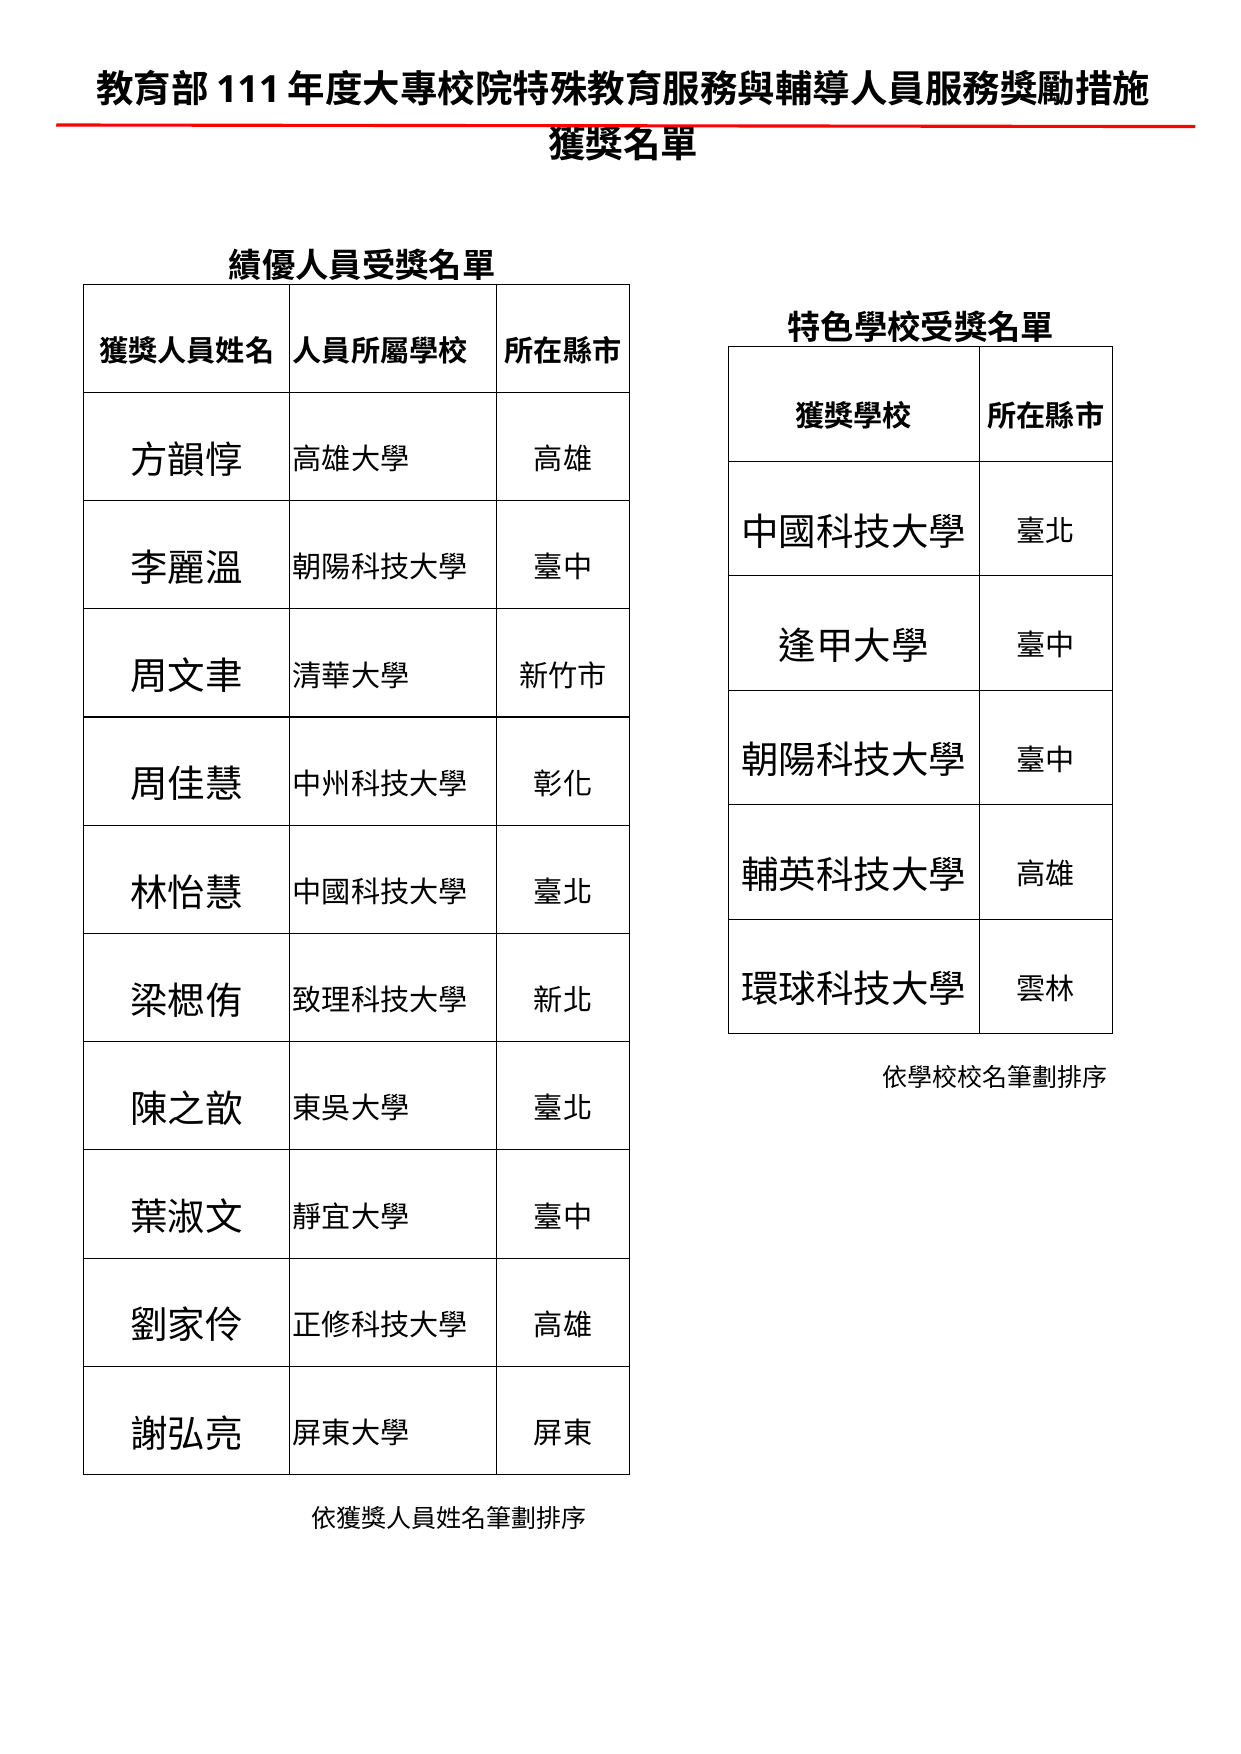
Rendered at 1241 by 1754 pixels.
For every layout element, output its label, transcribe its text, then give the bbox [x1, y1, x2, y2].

table_cell 正修科技大學 [290, 1259, 496, 1366]
table_header 獲獎學校 [729, 347, 979, 461]
table_cell 雲林 [980, 920, 1112, 1033]
table_header 所在縣市 [980, 347, 1112, 461]
table_cell 中國科技大學 [290, 826, 496, 933]
table_cell 新竹市 [497, 609, 629, 716]
table_cell 致理科技大學 [290, 934, 496, 1041]
table_cell 方韻惇 [84, 393, 289, 500]
table_cell 東吳大學 [290, 1042, 496, 1149]
table_cell 謝弘亮 [84, 1367, 289, 1474]
table_cell 高雄 [497, 393, 629, 500]
table_cell 臺北 [980, 462, 1112, 575]
table_cell 臺北 [497, 826, 629, 933]
table_cell 輔英科技大學 [729, 805, 979, 918]
table_cell 高雄 [980, 805, 1112, 918]
table_cell 梁楒侑 [84, 934, 289, 1041]
table_cell 屏東大學 [290, 1367, 496, 1474]
table_cell 臺中 [497, 1150, 629, 1258]
text 依獲獎人員姓名筆劃排序 [187, 1475, 586, 1538]
table_cell 逢甲大學 [729, 576, 979, 689]
text 特色學校受獎名單 [669, 283, 1171, 346]
table_cell 周佳慧 [84, 718, 289, 825]
text 依學校校名筆劃排序 [728, 1034, 1107, 1096]
table_cell 清華大學 [290, 609, 496, 716]
text 績優人員受獎名單 [99, 221, 625, 283]
table_cell 臺中 [980, 691, 1112, 804]
table_cell 周文聿 [84, 609, 289, 716]
table_cell 高雄大學 [290, 393, 496, 500]
table_cell 中州科技大學 [290, 718, 496, 825]
table_cell 臺北 [497, 1042, 629, 1149]
table_cell 劉家伶 [84, 1259, 289, 1366]
table_cell 李麗溫 [84, 501, 289, 608]
table_cell 臺中 [497, 501, 629, 608]
table_header 獲獎人員姓名 [84, 285, 289, 392]
table_cell 葉淑文 [84, 1150, 289, 1258]
table_cell 陳之歆 [84, 1042, 289, 1149]
table_cell 朝陽科技大學 [290, 501, 496, 608]
table_cell 臺中 [980, 576, 1112, 689]
table_cell 朝陽科技大學 [729, 691, 979, 804]
table_cell 環球科技大學 [729, 920, 979, 1033]
table_cell 中國科技大學 [729, 462, 979, 575]
table_cell 彰化 [497, 718, 629, 825]
table_cell 靜宜大學 [290, 1150, 496, 1258]
table_cell 新北 [497, 934, 629, 1041]
table_cell 林怡慧 [84, 826, 289, 933]
table_cell 屏東 [497, 1367, 629, 1474]
table_header 所在縣市 [497, 285, 629, 392]
table_cell 高雄 [497, 1259, 629, 1366]
table_header 人員所屬學校 [290, 285, 496, 392]
